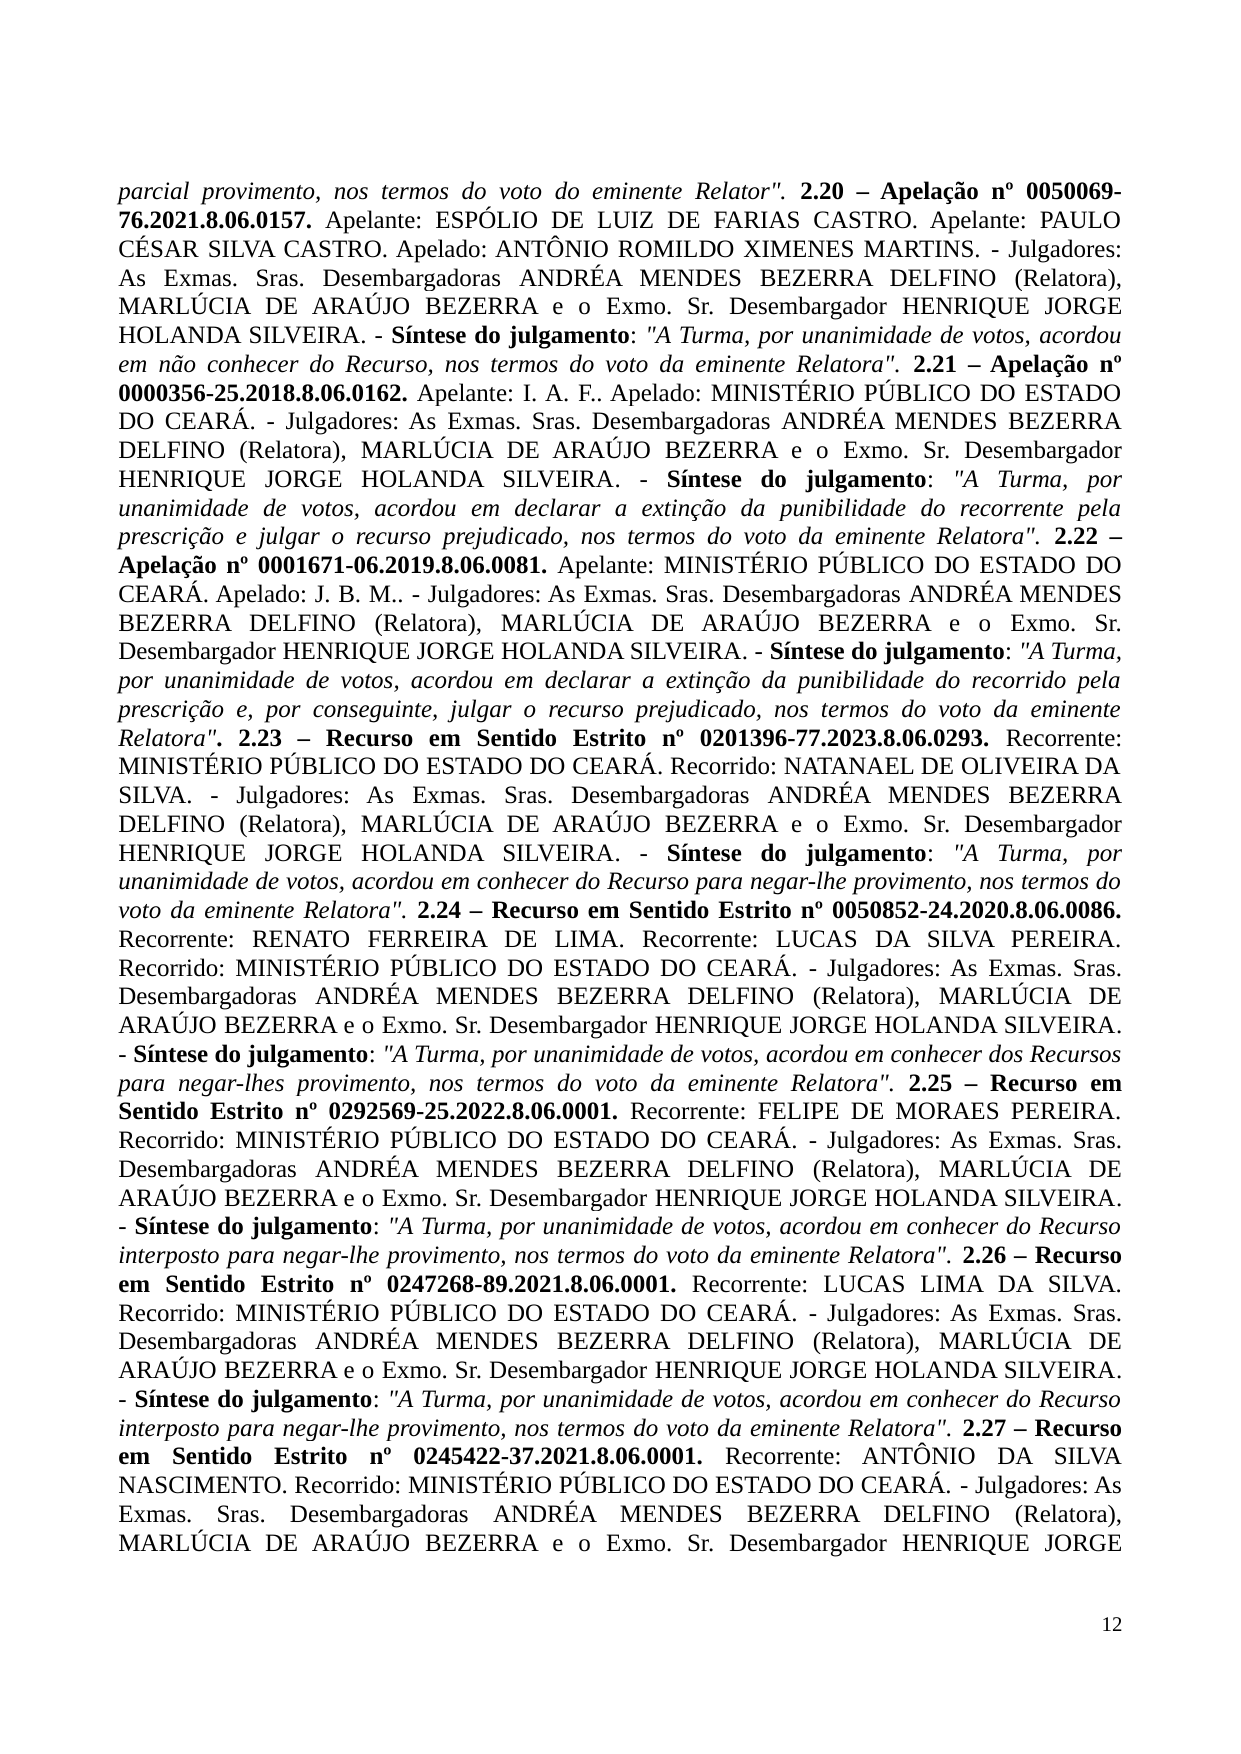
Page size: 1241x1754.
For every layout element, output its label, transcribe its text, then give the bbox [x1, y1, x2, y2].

text parcial provimento, nos termos do voto do eminente Relator". 2.20 – Apelação nº 0050069-76.2021.8.06.0157. Apelante: ESPÓLIO DE LUIZ DE FARIAS CASTRO. Apelante: PAULO CÉSAR SILVA CASTRO. Apelado: ANTÔNIO ROMILDO XIMENES MARTINS. - Julgadores: As Exmas. Sras. Desembargadoras ANDRÉA MENDES BEZERRA DELFINO (Relatora), MARLÚCIA DE ARAÚJO BEZERRA e o Exmo. Sr. Desembargador HENRIQUE JORGE HOLANDA SILVEIRA. - Síntese do julgamento: "A Turma, por unanimidade de votos, acordou em não conhecer do Recurso, nos termos do voto da eminente Relatora". 2.21 – Apelação nº 0000356-25.2018.8.06.0162. Apelante: I. A. F.. Apelado: MINISTÉRIO PÚBLICO DO ESTADO DO CEARÁ. - Julgadores: As Exmas. Sras. Desembargadoras ANDRÉA MENDES BEZERRA DELFINO (Relatora), MARLÚCIA DE ARAÚJO BEZERRA e o Exmo. Sr. Desembargador HENRIQUE JORGE HOLANDA SILVEIRA. - Síntese do julgamento: "A Turma, por unanimidade de votos, acordou em declarar a extinção da punibilidade do recorrente pela prescrição e julgar o recurso prejudicado, nos termos do voto da eminente Relatora". 2.22 – Apelação nº 0001671-06.2019.8.06.0081. Apelante: MINISTÉRIO PÚBLICO DO ESTADO DO CEARÁ. Apelado: J. B. M.. - Julgadores: As Exmas. Sras. Desembargadoras ANDRÉA MENDES BEZERRA DELFINO (Relatora), MARLÚCIA DE ARAÚJO BEZERRA e o Exmo. Sr. Desembargador HENRIQUE JORGE HOLANDA SILVEIRA. - Síntese do julgamento: "A Turma, por unanimidade de votos, acordou em declarar a extinção da punibilidade do recorrido pela prescrição e, por conseguinte, julgar o recurso prejudicado, nos termos do voto da eminente Relatora". 2.23 – Recurso em Sentido Estrito nº 0201396-77.2023.8.06.0293. Recorrente: MINISTÉRIO PÚBLICO DO ESTADO DO CEARÁ. Recorrido: NATANAEL DE OLIVEIRA DA SILVA. - Julgadores: As Exmas. Sras. Desembargadoras ANDRÉA MENDES BEZERRA DELFINO (Relatora), MARLÚCIA DE ARAÚJO BEZERRA e o Exmo. Sr. Desembargador HENRIQUE JORGE HOLANDA SILVEIRA. - Síntese do julgamento: "A Turma, por unanimidade de votos, acordou em conhecer do Recurso para negar-lhe provimento, nos termos do voto da eminente Relatora". 2.24 – Recurso em Sentido Estrito nº 0050852-24.2020.8.06.0086. Recorrente: RENATO FERREIRA DE LIMA. Recorrente: LUCAS DA SILVA PEREIRA. Recorrido: MINISTÉRIO PÚBLICO DO ESTADO DO CEARÁ. - Julgadores: As Exmas. Sras. Desembargadoras ANDRÉA MENDES BEZERRA DELFINO (Relatora), MARLÚCIA DE ARAÚJO BEZERRA e o Exmo. Sr. Desembargador HENRIQUE JORGE HOLANDA SILVEIRA. - Síntese do julgamento: "A Turma, por unanimidade de votos, acordou em conhecer dos Recursos para negar-lhes provimento, nos termos do voto da eminente Relatora". 2.25 – Recurso em Sentido Estrito nº 0292569-25.2022.8.06.0001. Recorrente: FELIPE DE MORAES PEREIRA. Recorrido: MINISTÉRIO PÚBLICO DO ESTADO DO CEARÁ. - Julgadores: As Exmas. Sras. Desembargadoras ANDRÉA MENDES BEZERRA DELFINO (Relatora), MARLÚCIA DE ARAÚJO BEZERRA e o Exmo. Sr. Desembargador HENRIQUE JORGE HOLANDA SILVEIRA. - Síntese do julgamento: "A Turma, por unanimidade de votos, acordou em conhecer do Recurso interposto para negar-lhe provimento, nos termos do voto da eminente Relatora". 2.26 – Recurso em Sentido Estrito nº 0247268-89.2021.8.06.0001. Recorrente: LUCAS LIMA DA SILVA. Recorrido: MINISTÉRIO PÚBLICO DO ESTADO DO CEARÁ. - Julgadores: As Exmas. Sras. Desembargadoras ANDRÉA MENDES BEZERRA DELFINO (Relatora), MARLÚCIA DE ARAÚJO BEZERRA e o Exmo. Sr. Desembargador HENRIQUE JORGE HOLANDA SILVEIRA. - Síntese do julgamento: "A Turma, por unanimidade de votos, acordou em conhecer do Recurso interposto para negar-lhe provimento, nos termos do voto da eminente Relatora". 2.27 – Recurso em Sentido Estrito nº 0245422-37.2021.8.06.0001. Recorrente: ANTÔNIO DA SILVA NASCIMENTO. Recorrido: MINISTÉRIO PÚBLICO DO ESTADO DO CEARÁ. - Julgadores: As Exmas. Sras. Desembargadoras ANDRÉA MENDES BEZERRA DELFINO (Relatora), MARLÚCIA DE ARAÚJO BEZERRA e o Exmo. Sr. Desembargador HENRIQUE JORGE [118, 176, 1122, 1556]
